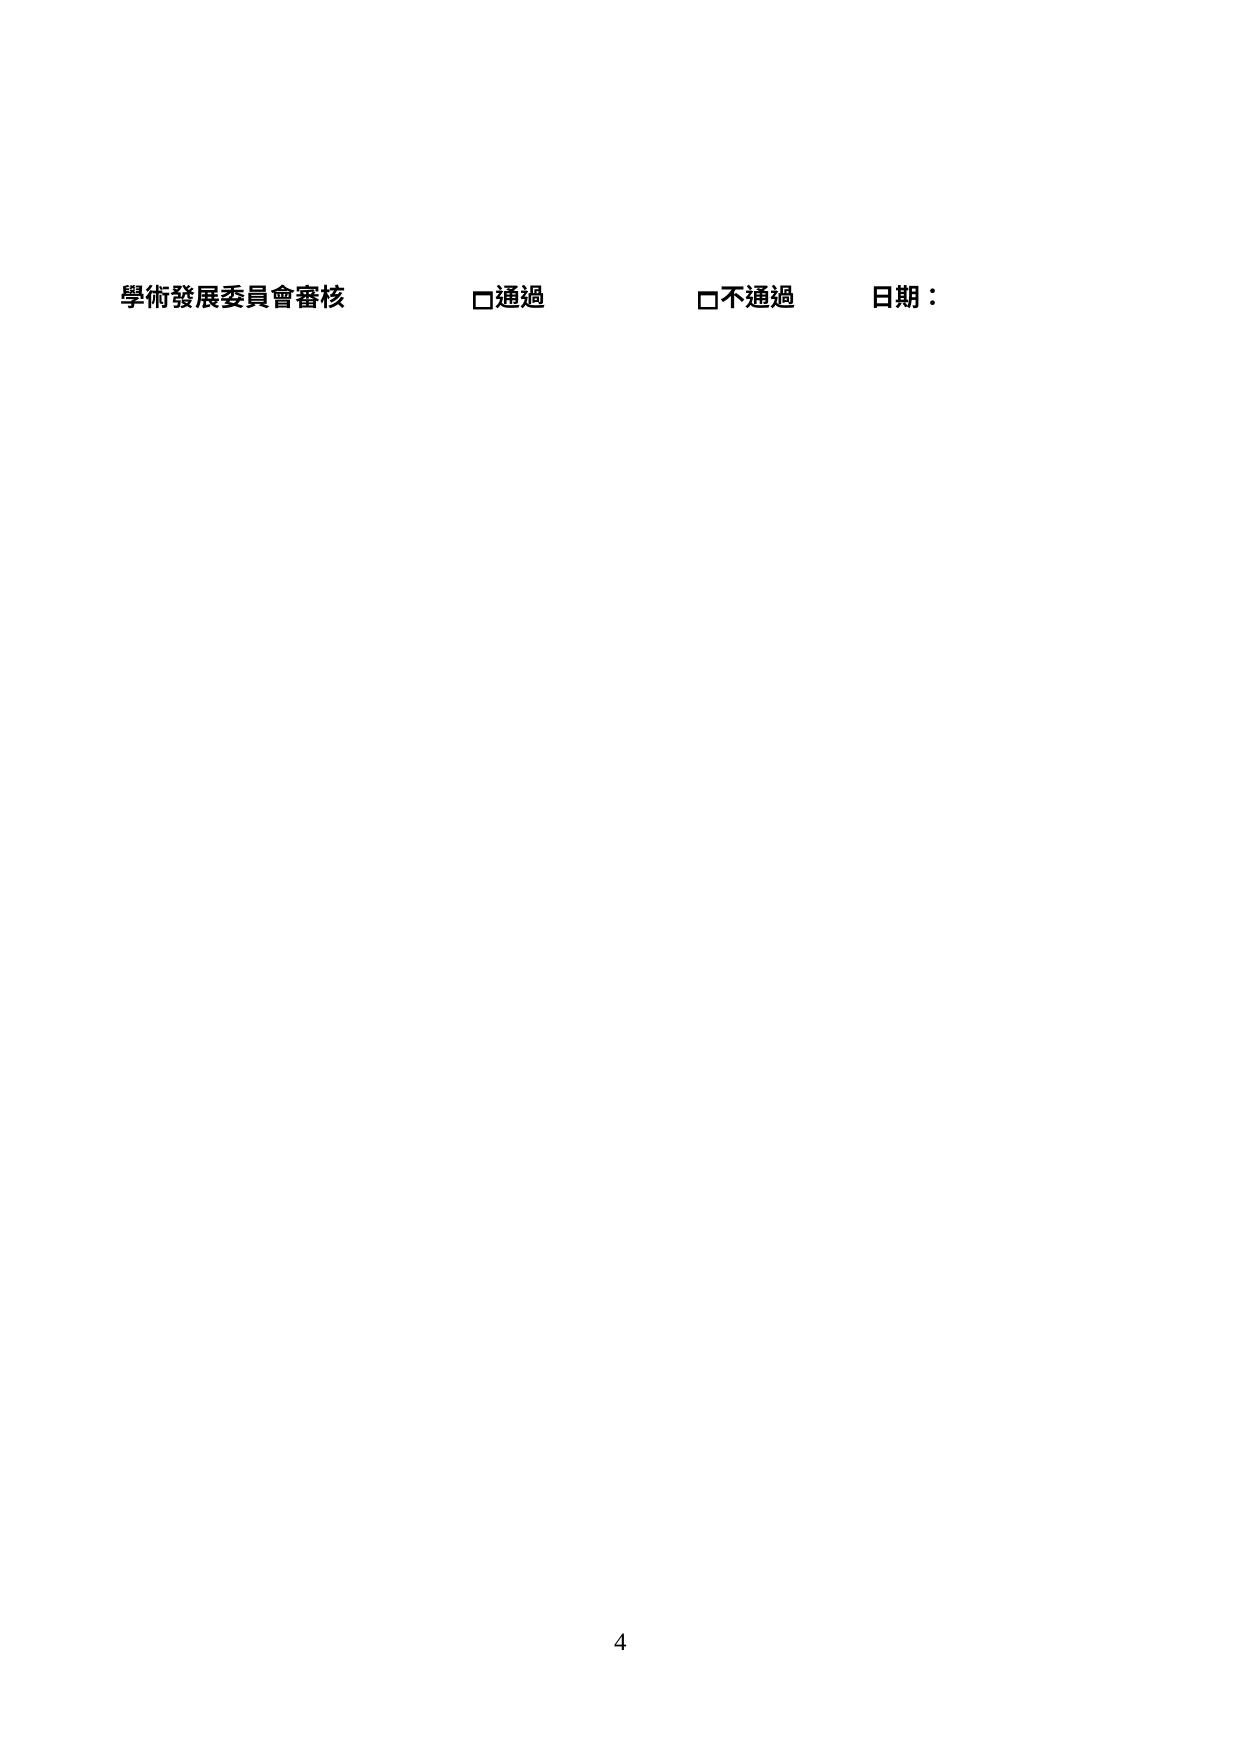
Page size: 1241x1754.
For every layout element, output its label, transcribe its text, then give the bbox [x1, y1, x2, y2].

text 學術發展委員會審核 通過 不通過 日期： [120, 277, 1120, 314]
